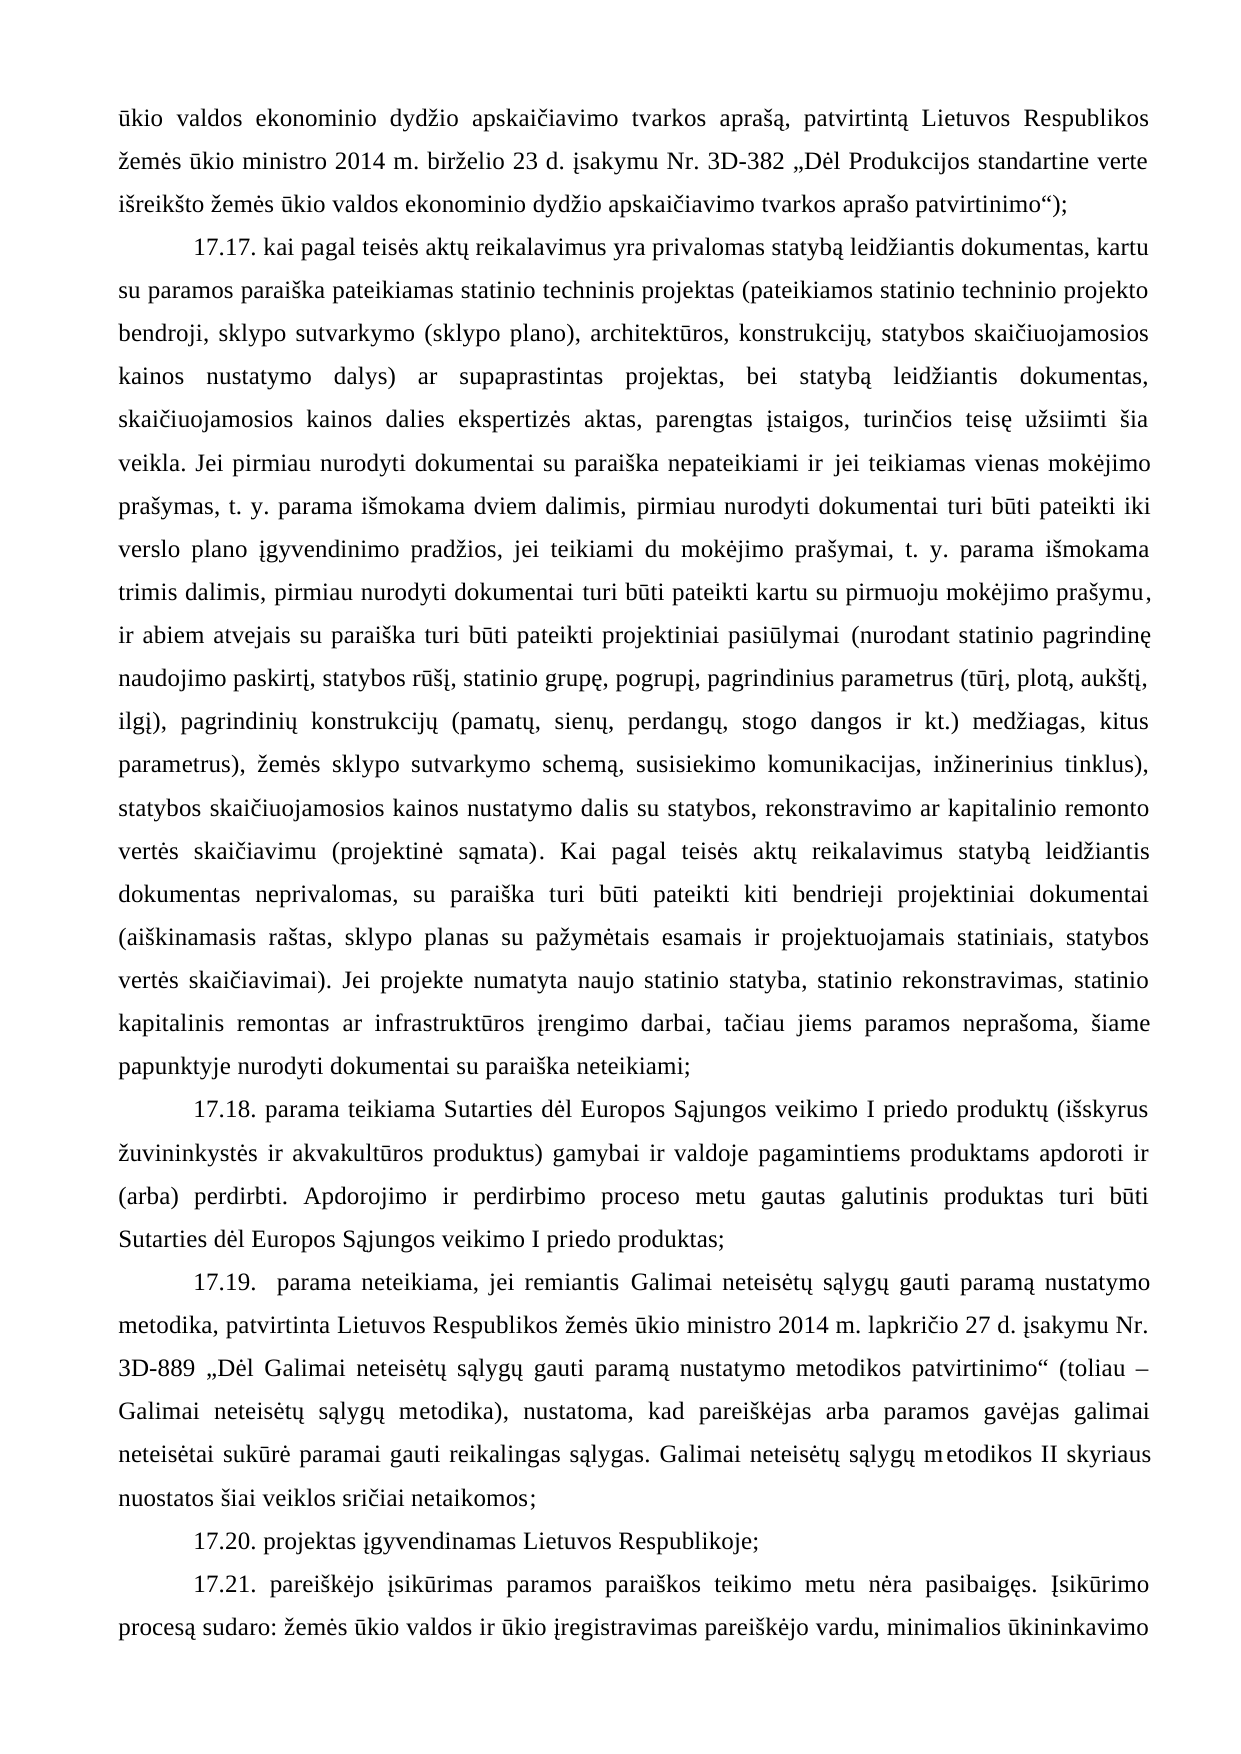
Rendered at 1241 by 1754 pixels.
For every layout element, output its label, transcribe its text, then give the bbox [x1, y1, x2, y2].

text 17.19. parama neteikiama, jei remiantis Galimai neteisėtų sąlygų gauti paramą nustatymo metodika, patvirtinta Lietuvos Respublikos žemės ūkio ministro 2014 m. lapkričio 27 d. įsakymu Nr. 3D-889 „Dėl Galimai neteisėtų sąlygų gauti paramą nustatymo metodikos patvirtinimo“ (toliau – Galimai neteisėtų sąlygų metodika), nustatoma, kad pareiškėjas arba paramos gavėjas galimai neteisėtai sukūrė paramai gauti reikalingas sąlygas. Galimai neteisėtų sąlygų metodikos II skyriaus nuostatos šiai veiklos sričiai netaikomos; [118, 1267, 1152, 1511]
text 17.20. projektas įgyvendinamas Lietuvos Respublikoje; [118, 1526, 1152, 1554]
text ūkio valdos ekonominio dydžio apskaičiavimo tvarkos aprašą, patvirtintą Lietuvos Respublikos žemės ūkio ministro 2014 m. birželio 23 d. įsakymu Nr. 3D-382 „Dėl Produkcijos standartine verte išreikšto žemės ūkio valdos ekonominio dydžio apskaičiavimo tvarkos aprašo patvirtinimo“); [118, 103, 1152, 218]
text 17.17. kai pagal teisės aktų reikalavimus yra privalomas statybą leidžiantis dokumentas, kartu su paramos paraiška pateikiamas statinio techninis projektas (pateikiamos statinio techninio projekto bendroji, sklypo sutvarkymo (sklypo plano), architektūros, konstrukcijų, statybos skaičiuojamosios kainos nustatymo dalys) ar supaprastintas projektas, bei statybą leidžiantis dokumentas, skaičiuojamosios kainos dalies ekspertizės aktas, parengtas įstaigos, turinčios teisę užsiimti šia veikla. Jei pirmiau nurodyti dokumentai su paraiška nepateikiami ir jei teikiamas vienas mokėjimo prašymas, t. y. parama išmokama dviem dalimis, pirmiau nurodyti dokumentai turi būti pateikti iki verslo plano įgyvendinimo pradžios, jei teikiami du mokėjimo prašymai, t. y. parama išmokama trimis dalimis, pirmiau nurodyti dokumentai turi būti pateikti kartu su pirmuoju mokėjimo prašymu, ir abiem atvejais su paraiška turi būti pateikti projektiniai pasiūlymai (nurodant statinio pagrindinę naudojimo paskirtį, statybos rūšį, statinio grupę, pogrupį, pagrindinius parametrus (tūrį, plotą, aukštį, ilgį), pagrindinių konstrukcijų (pamatų, sienų, perdangų, stogo dangos ir kt.) medžiagas, kitus parametrus), žemės sklypo sutvarkymo schemą, susisiekimo komunikacijas, inžinerinius tinklus), statybos skaičiuojamosios kainos nustatymo dalis su statybos, rekonstravimo ar kapitalinio remonto vertės skaičiavimu (projektinė sąmata). Kai pagal teisės aktų reikalavimus statybą leidžiantis dokumentas neprivalomas, su paraiška turi būti pateikti kiti bendrieji projektiniai dokumentai (aiškinamasis raštas, sklypo planas su pažymėtais esamais ir projektuojamais statiniais, statybos vertės skaičiavimai). Jei projekte numatyta naujo statinio statyba, statinio rekonstravimas, statinio kapitalinis remontas ar infrastruktūros įrengimo darbai, tačiau jiems paramos neprašoma, šiame papunktyje nurodyti dokumentai su paraiška neteikiami; [118, 232, 1152, 1080]
text 17.21. pareiškėjo įsikūrimas paramos paraiškos teikimo metu nėra pasibaigęs. Įsikūrimo procesą sudaro: žemės ūkio valdos ir ūkio įregistravimas pareiškėjo vardu, minimalios ūkininkavimo [118, 1569, 1152, 1641]
text 17.18. parama teikiama Sutarties dėl Europos Sąjungos veikimo I priedo produktų (išskyrus žuvininkystės ir akvakultūros produktus) gamybai ir valdoje pagamintiems produktams apdoroti ir (arba) perdirbti. Apdorojimo ir perdirbimo proceso metu gautas galutinis produktas turi būti Sutarties dėl Europos Sąjungos veikimo I priedo produktas; [118, 1094, 1152, 1253]
